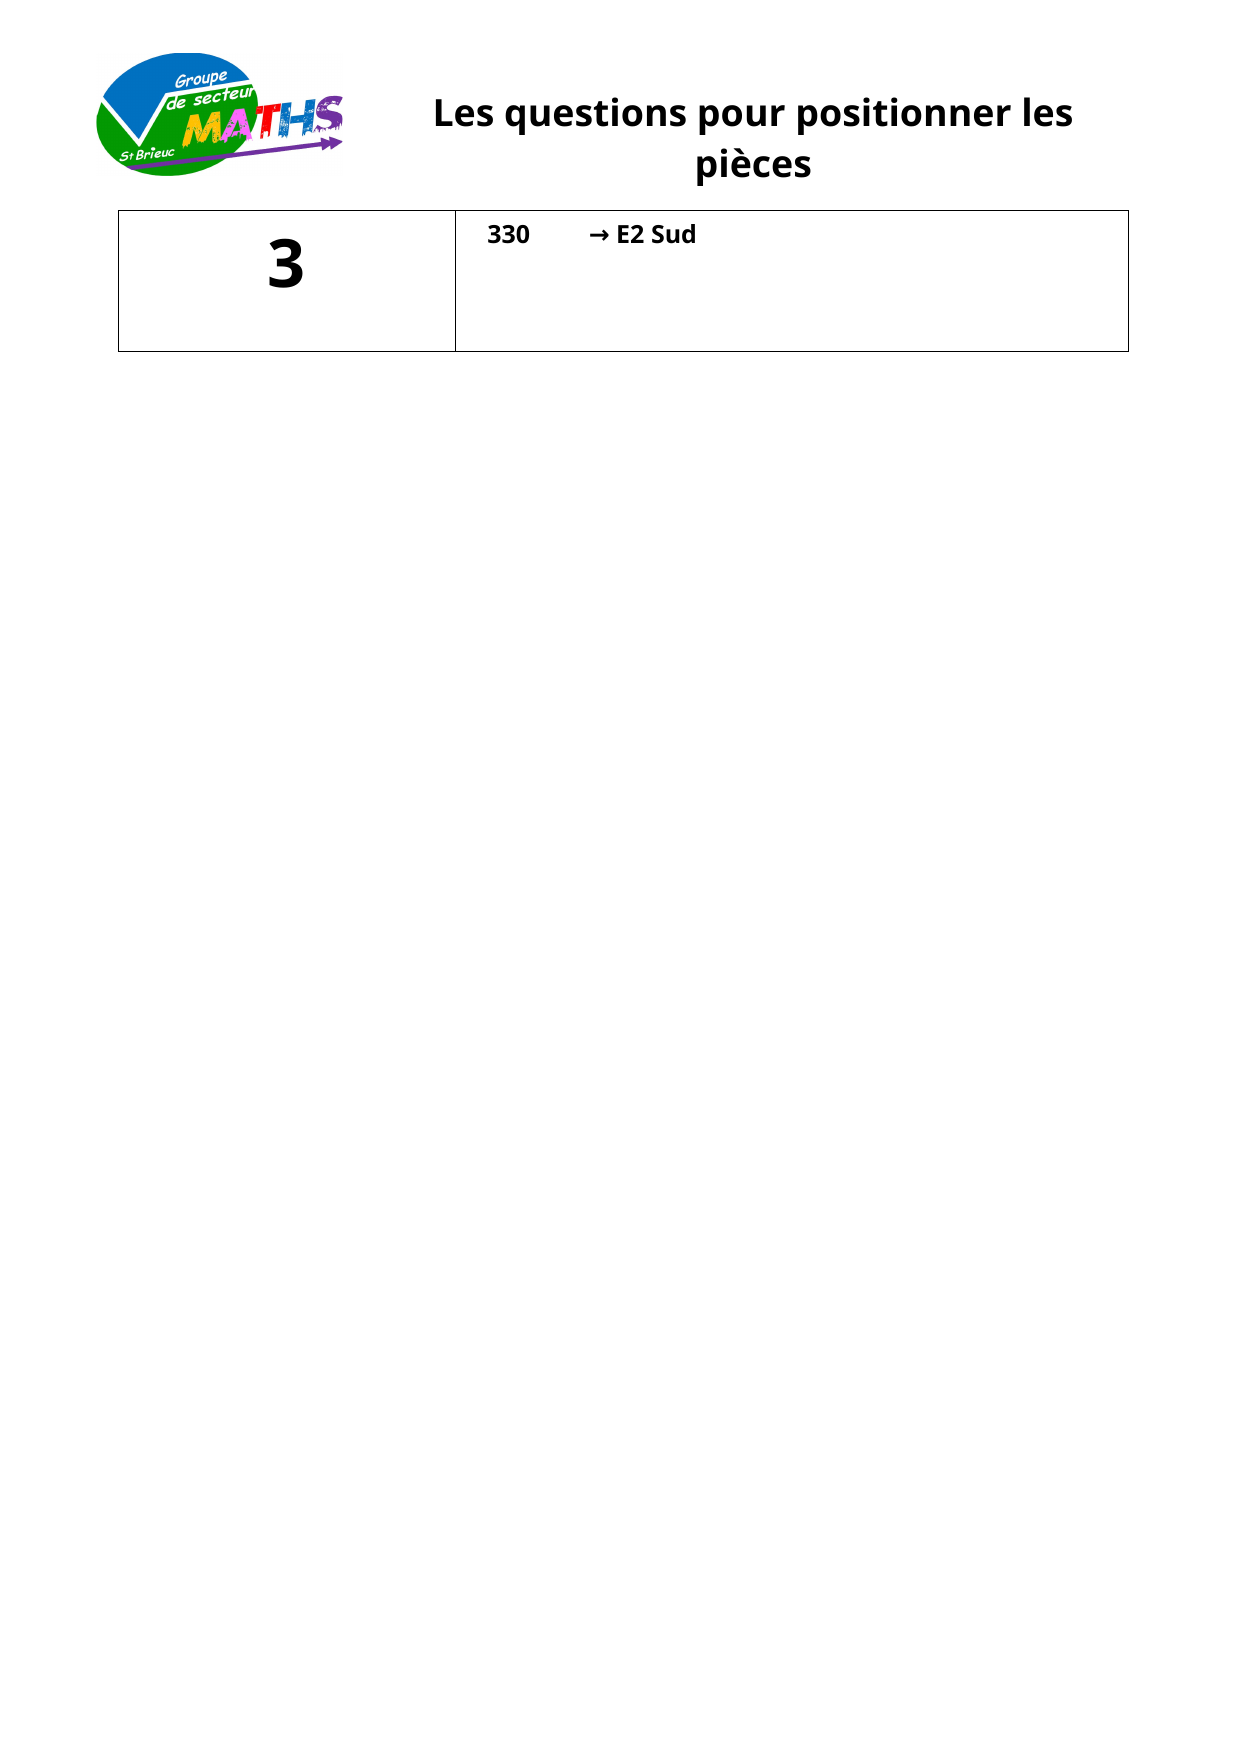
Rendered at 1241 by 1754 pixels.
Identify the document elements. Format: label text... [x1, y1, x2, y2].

table_cell 3 [119, 211, 455, 351]
table_cell 330 → E2 Sud [456, 211, 1128, 351]
